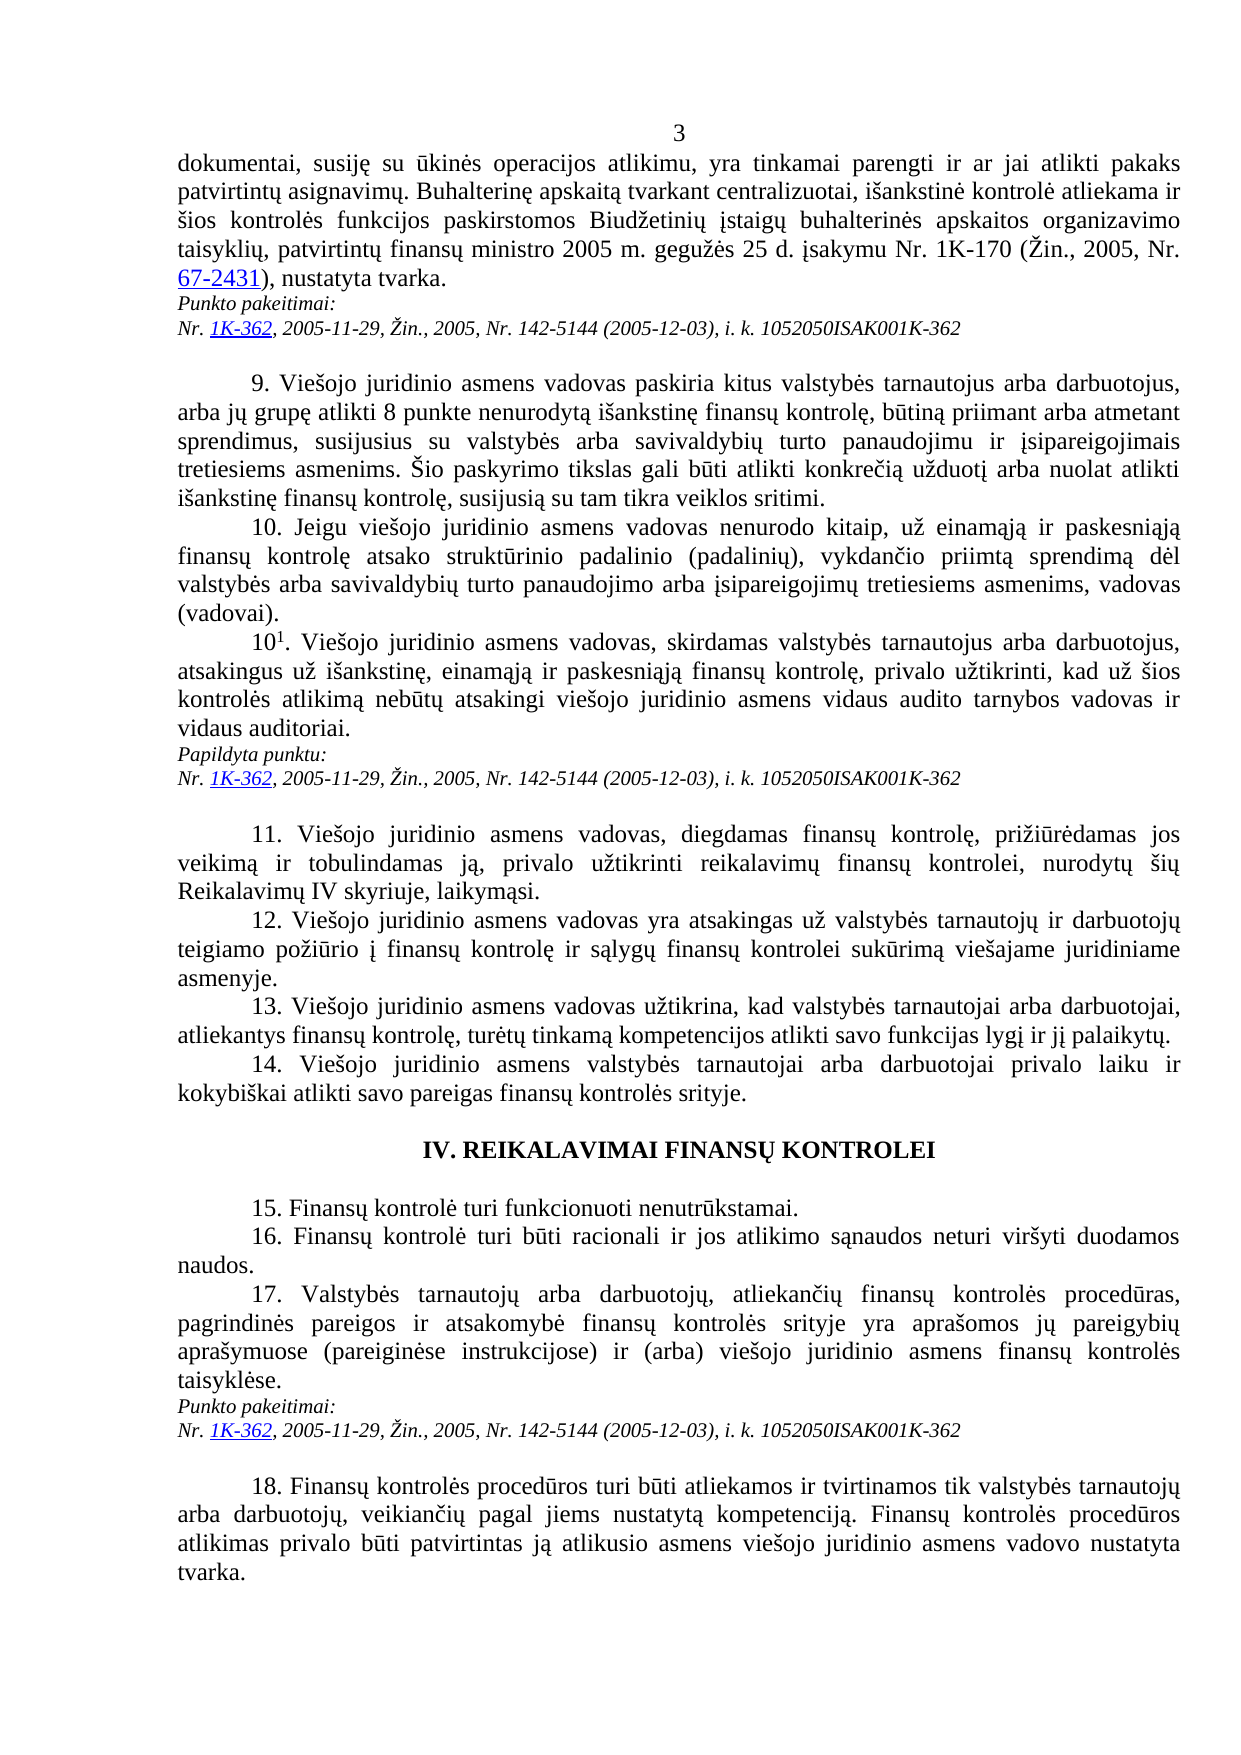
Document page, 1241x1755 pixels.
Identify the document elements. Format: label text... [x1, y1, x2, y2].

text Nr. 1K-362, 2005-11-29, Žin., 2005, Nr. 142-5144 (2005-12-03), i. k. 1052050ISAK001K-362 [177, 315, 1181, 339]
text 14. Viešojo juridinio asmens valstybės tarnautojai arba darbuotojai privalo laiku ir kokybiškai atlikti savo pareigas finansų kontrolės srityje. [177, 1049, 1181, 1106]
text Punkto pakeitimai: [177, 1394, 1181, 1418]
text 10. Jeigu viešojo juridinio asmens vadovas nenurodo kitaip, už einamąją ir paskesniąją finansų kontrolę atsako struktūrinio padalinio (padalinių), vykdančio priimtą sprendimą dėl valstybės arba savivaldybių turto panaudojimo arba įsipareigojimų tretiesiems asmenims, vadovas (vadovai). [177, 512, 1181, 627]
text 17. Valstybės tarnautojų arba darbuotojų, atliekančių finansų kontrolės procedūras, pagrindinės pareigos ir atsakomybė finansų kontrolės srityje yra aprašomos jų pareigybių aprašymuose (pareiginėse instrukcijose) ir (arba) viešojo juridinio asmens finansų kontrolės taisyklėse. [177, 1279, 1181, 1394]
text 9. Viešojo juridinio asmens vadovas paskiria kitus valstybės tarnautojus arba darbuotojus, arba jų grupę atlikti 8 punkte nenurodytą išankstinę finansų kontrolę, būtiną priimant arba atmetant sprendimus, susijusius su valstybės arba savivaldybių turto panaudojimu ir įsipareigojimais tretiesiems asmenims. Šio paskyrimo tikslas gali būti atlikti konkrečią užduotį arba nuolat atlikti išankstinę finansų kontrolę, susijusią su tam tikra veiklos sritimi. [177, 368, 1181, 512]
text dokumentai, susiję su ūkinės operacijos atlikimu, yra tinkamai parengti ir ar jai atlikti pakaks patvirtintų asignavimų. Buhalterinę apskaitą tvarkant centralizuotai, išankstinė kontrolė atliekama ir šios kontrolės funkcijos paskirstomos Biudžetinių įstaigų buhalterinės apskaitos organizavimo taisyklių, patvirtintų finansų ministro 2005 m. gegužės 25 d. įsakymu Nr. 1K-170 (Žin., 2005, Nr. 67-2431), nustatyta tvarka. [177, 148, 1181, 291]
text 16. Finansų kontrolė turi būti racionali ir jos atlikimo sąnaudos neturi viršyti duodamos naudos. [177, 1221, 1181, 1279]
text 11. Viešojo juridinio asmens vadovas, diegdamas finansų kontrolę, prižiūrėdamas jos veikimą ir tobulindamas ją, privalo užtikrinti reikalavimų finansų kontrolei, nurodytų šių Reikalavimų IV skyriuje, laikymąsi. [177, 819, 1181, 905]
text 12. Viešojo juridinio asmens vadovas yra atsakingas už valstybės tarnautojų ir darbuotojų teigiamo požiūrio į finansų kontrolę ir sąlygų finansų kontrolei sukūrimą viešajame juridiniame asmenyje. [177, 905, 1181, 991]
text 13. Viešojo juridinio asmens vadovas užtikrina, kad valstybės tarnautojai arba darbuotojai, atliekantys finansų kontrolę, turėtų tinkamą kompetencijos atlikti savo funkcijas lygį ir jį palaikytų. [177, 991, 1181, 1049]
text 15. Finansų kontrolė turi funkcionuoti nenutrūkstamai. [177, 1193, 1181, 1221]
text Nr. 1K-362, 2005-11-29, Žin., 2005, Nr. 142-5144 (2005-12-03), i. k. 1052050ISAK001K-362 [177, 766, 1181, 790]
text 101. Viešojo juridinio asmens vadovas, skirdamas valstybės tarnautojus arba darbuotojus, atsakingus už išankstinę, einamąją ir paskesniąją finansų kontrolę, privalo užtikrinti, kad už šios kontrolės atlikimą nebūtų atsakingi viešojo juridinio asmens vidaus audito tarnybos vadovas ir vidaus auditoriai. [177, 627, 1181, 742]
text Papildyta punktu: [177, 742, 1181, 766]
text IV. REIKALAVIMAI FINANSŲ KONTROLEI [177, 1135, 1181, 1164]
text Punkto pakeitimai: [177, 291, 1181, 315]
text 18. Finansų kontrolės procedūros turi būti atliekamos ir tvirtinamos tik valstybės tarnautojų arba darbuotojų, veikiančių pagal jiems nustatytą kompetenciją. Finansų kontrolės procedūros atlikimas privalo būti patvirtintas ją atlikusio asmens viešojo juridinio asmens vadovo nustatyta tvarka. [177, 1471, 1181, 1586]
text Nr. 1K-362, 2005-11-29, Žin., 2005, Nr. 142-5144 (2005-12-03), i. k. 1052050ISAK001K-362 [177, 1418, 1181, 1442]
